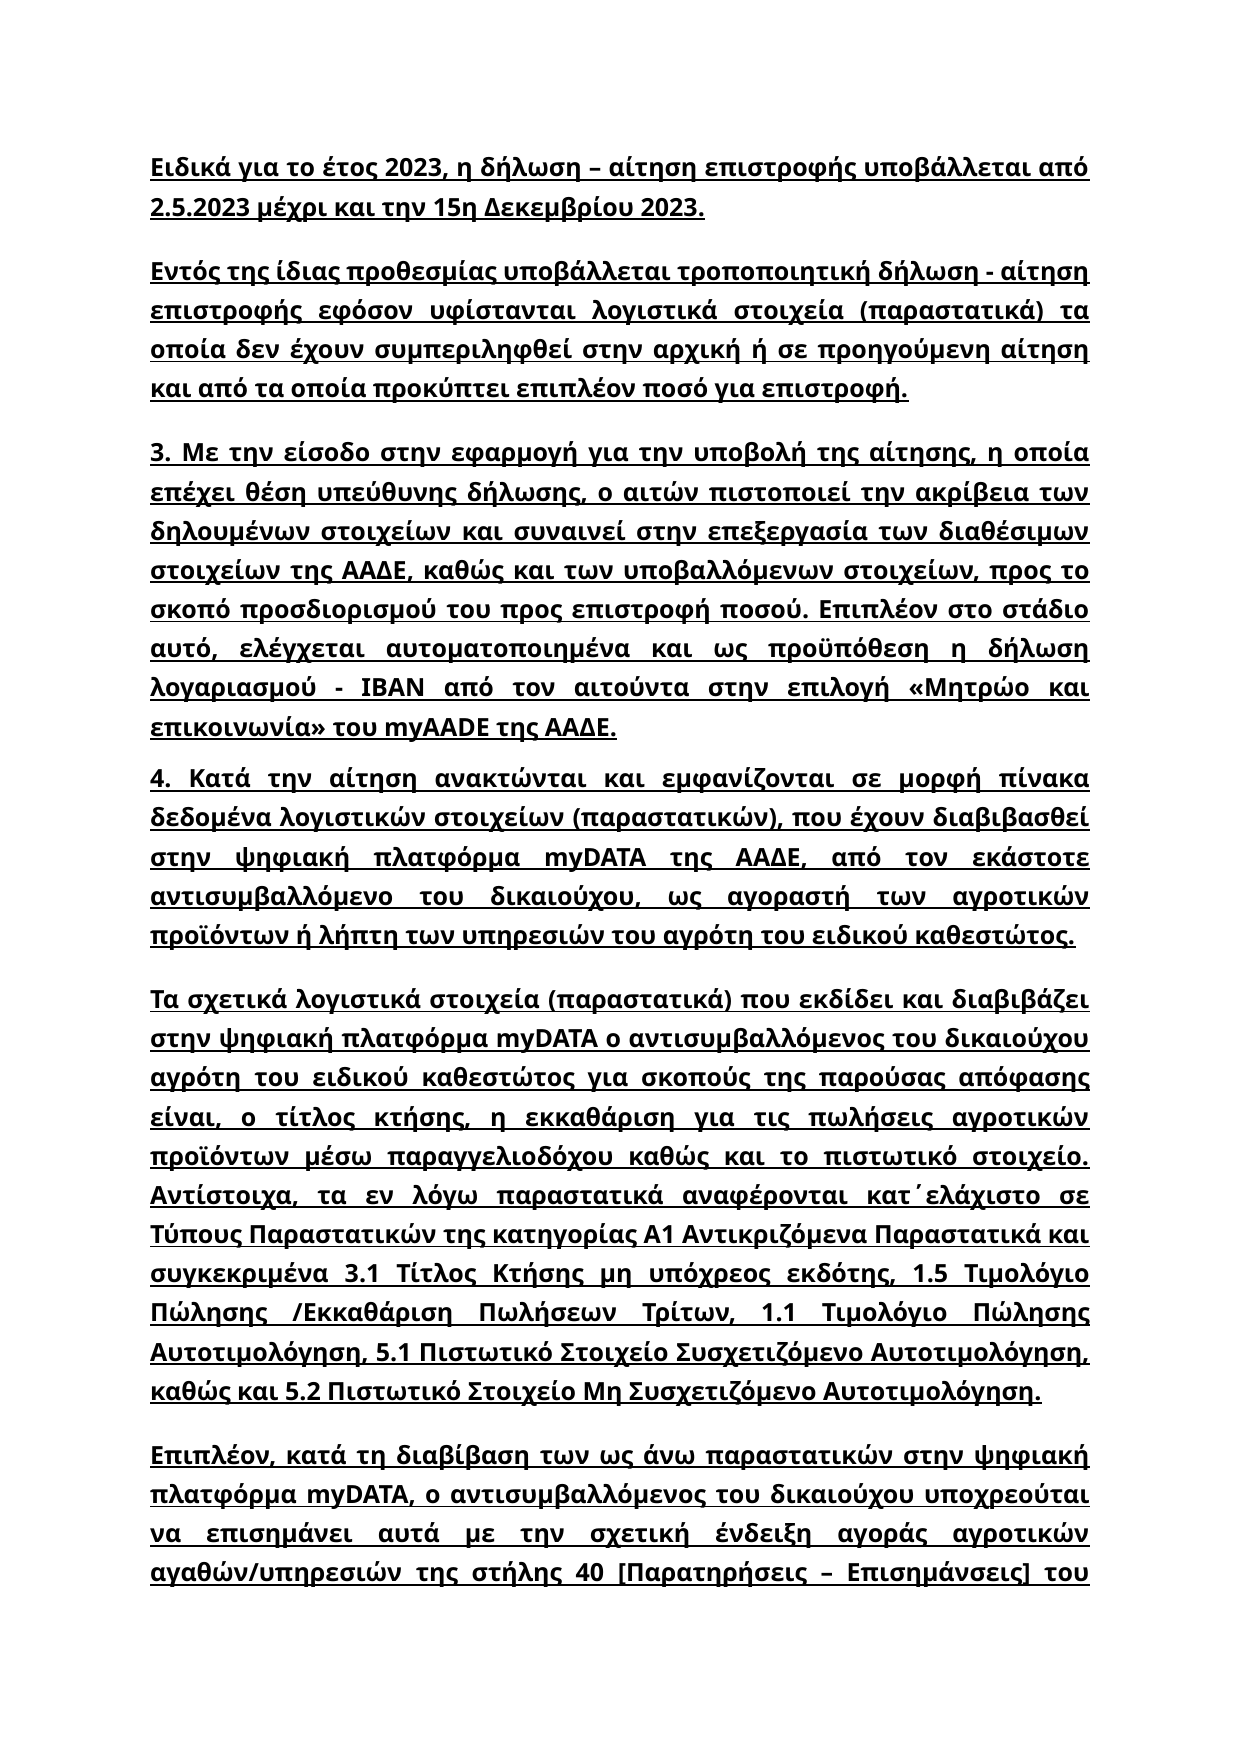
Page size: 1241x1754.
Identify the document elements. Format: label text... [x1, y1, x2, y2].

text σκοπό προσδιορισμού του προς επιστροφή ποσού. Επιπλέον στο στάδιο [150, 583, 1090, 621]
text 2.5.2023 μέχρι και την 15η Δεκεμβρίου 2023. [150, 181, 1090, 223]
text Αντίστοιχα, τα εν λόγω παραστατικά αναφέρονται κατ΄ελάχιστο σε [150, 1169, 1090, 1206]
text στην ψηφιακή πλατφόρμα myDATA της ΑΑΔΕ, από τον εκάστοτε [150, 831, 1090, 868]
text στοιχείων της ΑΑΔΕ, καθώς και των υποβαλλόμενων στοιχείων, προς το [150, 544, 1090, 581]
text Τα σχετικά λογιστικά στοιχεία (παραστατικά) που εκδίδει και διαβιβάζει [150, 982, 1090, 1011]
text συγκεκριμένα 3.1 Τίτλος Κτήσης μη υπόχρεος εκδότης, 1.5 Τιμολόγιο [150, 1247, 1090, 1285]
text δηλουμένων στοιχείων και συναινεί στην επεξεργασία των διαθέσιμων [150, 505, 1090, 542]
text αντισυμβαλλόμενο του δικαιούχου, ως αγοραστή των αγροτικών [150, 870, 1090, 907]
text αγρότη του ειδικού καθεστώτος για σκοπούς της παρούσας απόφασης [150, 1052, 1090, 1089]
text προϊόντων ή λήπτη των υπηρεσιών του αγρότη του ειδικού καθεστώτος. [150, 909, 1090, 952]
text λογαριασμού - ΙΒΑΝ από τον αιτούντα στην επιλογή «Μητρώο και [150, 662, 1090, 699]
text Επιπλέον, κατά τη διαβίβαση των ως άνω παραστατικών στην ψηφιακή [150, 1437, 1090, 1466]
text δεδομένα λογιστικών στοιχείων (παραστατικών), που έχουν διαβιβασθεί [150, 792, 1090, 829]
text στην ψηφιακή πλατφόρμα myDATA ο αντισυμβαλλόμενος του δικαιούχου [150, 1012, 1090, 1050]
text Αυτοτιμολόγηση, 5.1 Πιστωτικό Στοιχείο Συσχετιζόμενο Αυτοτιμολόγηση, [150, 1326, 1090, 1363]
text αγαθών/υπηρεσιών της στήλης 40 [Παρατηρήσεις – Επισημάνσεις] του [150, 1547, 1090, 1584]
text αυτό, ελέγχεται αυτοματοποιημένα και ως προϋπόθεση η δήλωση [150, 622, 1090, 660]
text 3. Με την είσοδο στην εφαρμογή για την υποβολή της αίτησης, η οποία [150, 435, 1090, 464]
text 4. Κατά την αίτηση ανακτώνται και εμφανίζονται σε μορφή πίνακα [150, 761, 1090, 790]
text Εντός της ίδιας προθεσμίας υποβάλλεται τροποποιητική δήλωση - αίτηση [150, 253, 1090, 282]
text να επισημάνει αυτά με την σχετική ένδειξη αγοράς αγροτικών [150, 1507, 1090, 1545]
text και από τα οποία προκύπτει επιπλέον ποσό για επιστροφή. [150, 362, 1090, 405]
text Ειδικά για το έτος 2023, η δήλωση – αίτηση επιστροφής υποβάλλεται από [150, 150, 1090, 179]
text επιστροφής εφόσον υφίστανται λογιστικά στοιχεία (παραστατικά) τα [150, 284, 1090, 321]
text πλατφόρμα myDATA, ο αντισυμβαλλόμενος του δικαιούχου υποχρεούται [150, 1468, 1090, 1506]
text προϊόντων μέσω παραγγελιοδόχου καθώς και το πιστωτικό στοιχείο. [150, 1130, 1090, 1167]
text επέχει θέση υπεύθυνης δήλωσης, ο αιτών πιστοποιεί την ακρίβεια των [150, 466, 1090, 503]
text οποία δεν έχουν συμπεριληφθεί στην αρχική ή σε προηγούμενη αίτηση [150, 323, 1090, 361]
text Τύπους Παραστατικών της κατηγορίας Α1 Αντικριζόμενα Παραστατικά και [150, 1208, 1090, 1246]
text Πώλησης /Εκκαθάριση Πωλήσεων Τρίτων, 1.1 Τιμολόγιο Πώλησης [150, 1287, 1090, 1324]
text καθώς και 5.2 Πιστωτικό Στοιχείο Μη Συσχετιζόμενο Αυτοτιμολόγηση. [150, 1365, 1090, 1407]
text επικοινωνία» του myAADE της ΑΑΔΕ. [150, 701, 1090, 743]
text είναι, ο τίτλος κτήσης, η εκκαθάριση για τις πωλήσεις αγροτικών [150, 1091, 1090, 1128]
